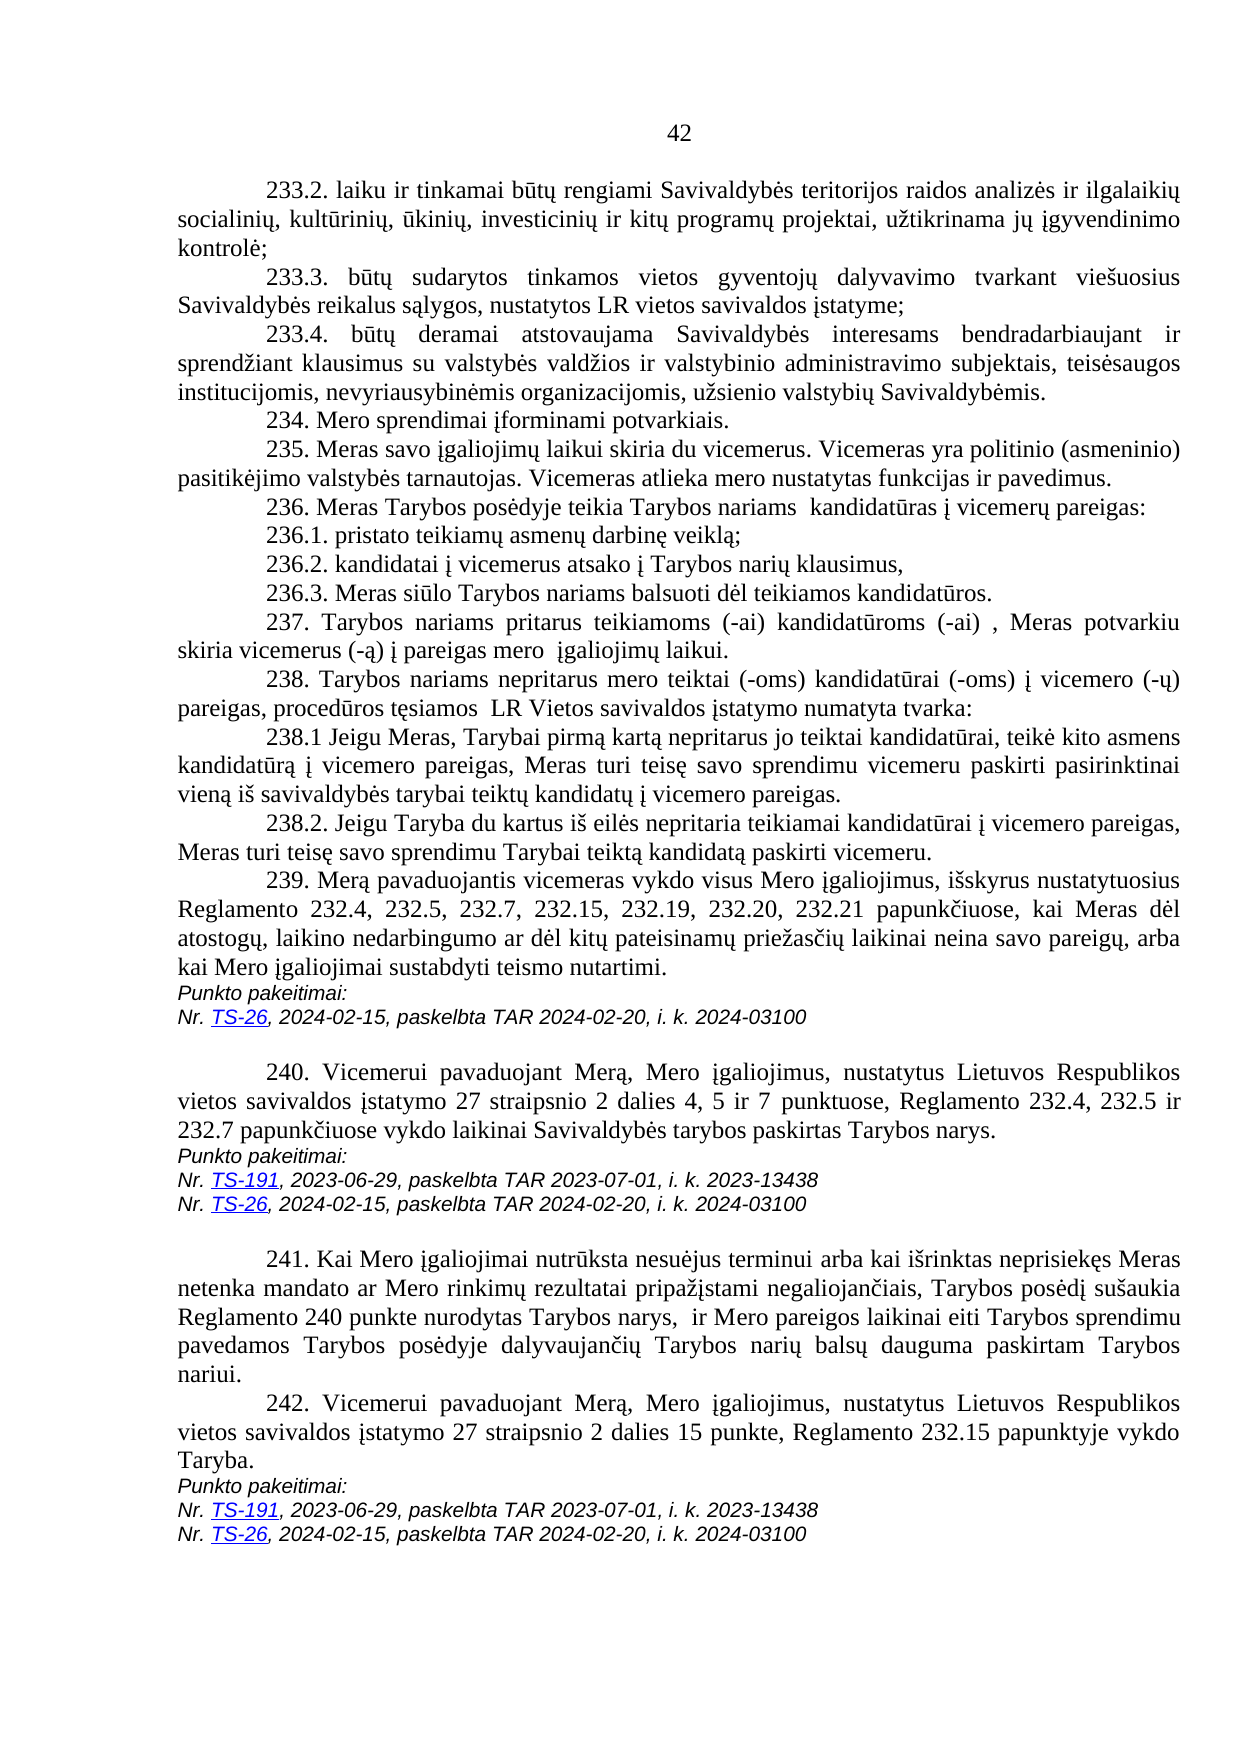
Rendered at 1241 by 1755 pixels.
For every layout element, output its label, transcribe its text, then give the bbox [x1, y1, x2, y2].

text 236. Meras Tarybos posėdyje teikia Tarybos nariams kandidatūras į vicemerų pareigas: [177, 492, 1181, 521]
text 234. Mero sprendimai įforminami potvarkiais. [177, 406, 1181, 434]
text 238.2. Jeigu Taryba du kartus iš eilės nepritaria teikiamai kandidatūrai į vicemero pareigas, Meras turi teisę savo sprendimu Tarybai teiktą kandidatą paskirti vicemeru. [177, 808, 1181, 866]
text 233.3. būtų sudarytos tinkamos vietos gyventojų dalyvavimo tvarkant viešuosius Savivaldybės reikalus sąlygos, nustatytos LR vietos savivaldos įstatyme; [177, 262, 1181, 319]
text Nr. TS-26, 2024-02-15, paskelbta TAR 2024-02-20, i. k. 2024-03100 [177, 1191, 1181, 1215]
text 239. Merą pavaduojantis vicemeras vykdo visus Mero įgaliojimus, išskyrus nustatytuosius Reglamento 232.4, 232.5, 232.7, 232.15, 232.19, 232.20, 232.21 papunkčiuose, kai Meras dėl atostogų, laikino nedarbingumo ar dėl kitų pateisinamų priežasčių laikinai neina savo pareigų, arba kai Mero įgaliojimai sustabdyti teismo nutartimi. [177, 866, 1181, 981]
text 235. Meras savo įgaliojimų laikui skiria du vicemerus. Vicemeras yra politinio (asmeninio) pasitikėjimo valstybės tarnautojas. Vicemeras atlieka mero nustatytas funkcijas ir pavedimus. [177, 434, 1181, 492]
text Punkto pakeitimai: [177, 1474, 1181, 1498]
text 233.2. laiku ir tinkamai būtų rengiami Savivaldybės teritorijos raidos analizės ir ilgalaikių socialinių, kultūrinių, ūkinių, investicinių ir kitų programų projektai, užtikrinama jų įgyvendinimo kontrolė; [177, 176, 1181, 262]
text Nr. TS-26, 2024-02-15, paskelbta TAR 2024-02-20, i. k. 2024-03100 [177, 1004, 1181, 1028]
text Nr. TS-191, 2023-06-29, paskelbta TAR 2023-07-01, i. k. 2023-13438 [177, 1167, 1181, 1191]
text 236.1. pristato teikiamų asmenų darbinę veiklą; [177, 521, 1181, 549]
text 238. Tarybos nariams nepritarus mero teiktai (-oms) kandidatūrai (-oms) į vicemero (-ų) pareigas, procedūros tęsiamos LR Vietos savivaldos įstatymo numatyta tvarka: [177, 664, 1181, 722]
text 236.2. kandidatai į vicemerus atsako į Tarybos narių klausimus, [177, 549, 1181, 578]
text 237. Tarybos nariams pritarus teikiamoms (-ai) kandidatūroms (-ai) , Meras potvarkiu skiria vicemerus (-ą) į pareigas mero įgaliojimų laikui. [177, 607, 1181, 664]
text 238.1 Jeigu Meras, Tarybai pirmą kartą nepritarus jo teiktai kandidatūrai, teikė kito asmens kandidatūrą į vicemero pareigas, Meras turi teisę savo sprendimu vicemeru paskirti pasirinktinai vieną iš savivaldybės tarybai teiktų kandidatų į vicemero pareigas. [177, 722, 1181, 808]
text Nr. TS-191, 2023-06-29, paskelbta TAR 2023-07-01, i. k. 2023-13438 [177, 1498, 1181, 1522]
text 233.4. būtų deramai atstovaujama Savivaldybės interesams bendradarbiaujant ir sprendžiant klausimus su valstybės valdžios ir valstybinio administravimo subjektais, teisėsaugos institucijomis, nevyriausybinėmis organizacijomis, užsienio valstybių Savivaldybėmis. [177, 319, 1181, 406]
text 240. Vicemerui pavaduojant Merą, Mero įgaliojimus, nustatytus Lietuvos Respublikos vietos savivaldos įstatymo 27 straipsnio 2 dalies 4, 5 ir 7 punktuose, Reglamento 232.4, 232.5 ir 232.7 papunkčiuose vykdo laikinai Savivaldybės tarybos paskirtas Tarybos narys. [177, 1057, 1181, 1143]
text Punkto pakeitimai: [177, 1143, 1181, 1167]
text Nr. TS-26, 2024-02-15, paskelbta TAR 2024-02-20, i. k. 2024-03100 [177, 1522, 1181, 1546]
text 242. Vicemerui pavaduojant Merą, Mero įgaliojimus, nustatytus Lietuvos Respublikos vietos savivaldos įstatymo 27 straipsnio 2 dalies 15 punkte, Reglamento 232.15 papunktyje vykdo Taryba. [177, 1388, 1181, 1474]
text Punkto pakeitimai: [177, 981, 1181, 1004]
text 236.3. Meras siūlo Tarybos nariams balsuoti dėl teikiamos kandidatūros. [177, 578, 1181, 607]
text 241. Kai Mero įgaliojimai nutrūksta nesuėjus terminui arba kai išrinktas neprisiekęs Meras netenka mandato ar Mero rinkimų rezultatai pripažįstami negaliojančiais, Tarybos posėdį sušaukia Reglamento 240 punkte nurodytas Tarybos narys, ir Mero pareigos laikinai eiti Tarybos sprendimu pavedamos Tarybos posėdyje dalyvaujančių Tarybos narių balsų dauguma paskirtam Tarybos nariui. [177, 1244, 1181, 1388]
